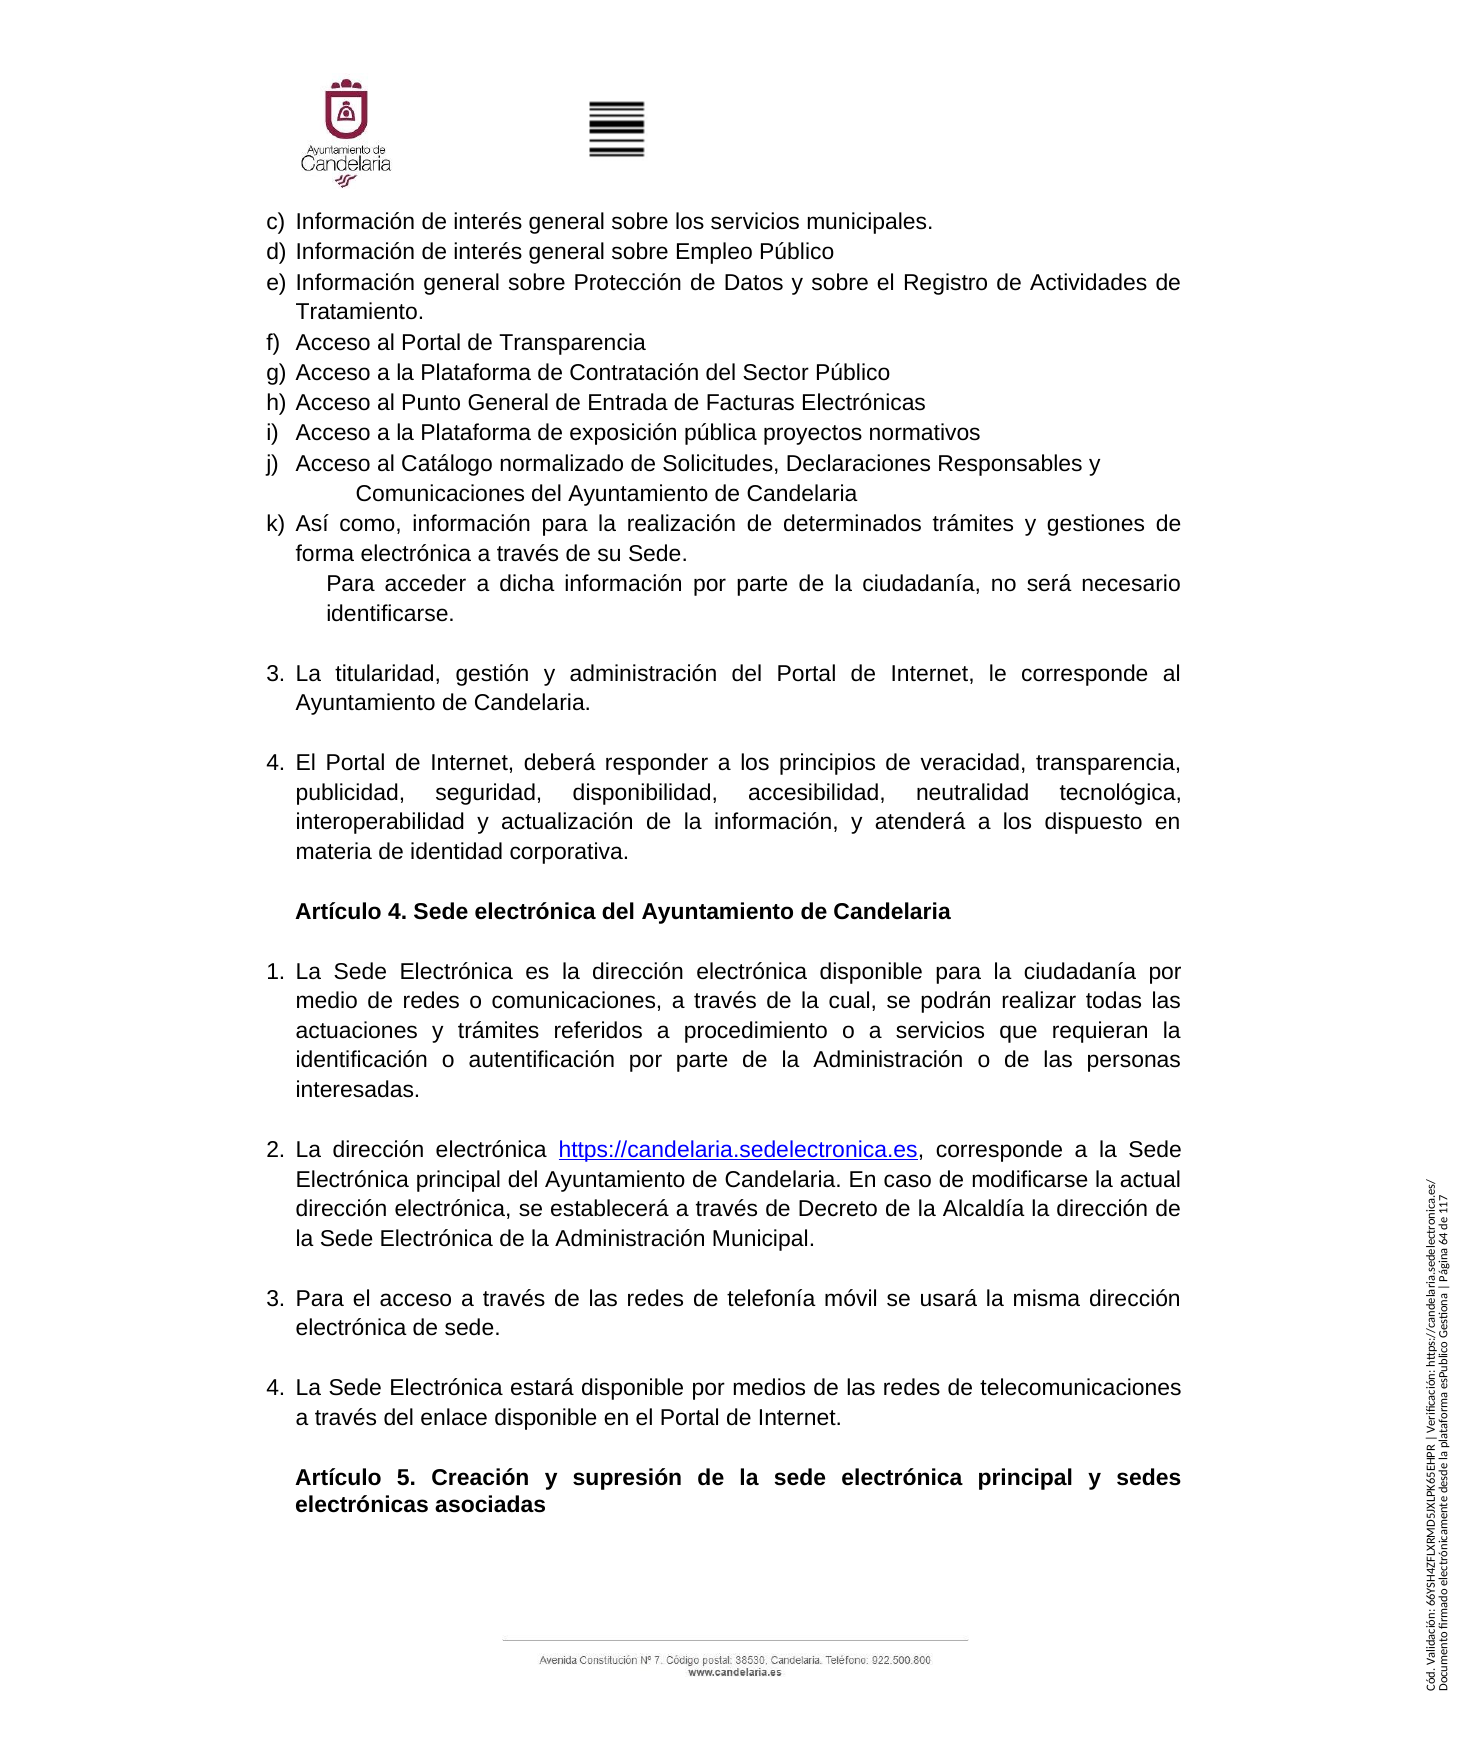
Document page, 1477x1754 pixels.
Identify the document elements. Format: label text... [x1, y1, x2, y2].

subtitle Artículo 4. Sede electrónica del Ayuntamiento de Candelaria [295, 898, 1182, 924]
list Información general sobre Protección de Datos y sobre el Registro de Actividades de Tratamiento. [266, 269, 1182, 324]
text Comunicaciones del Ayuntamiento de Candelaria [355, 480, 1182, 506]
list Así como, información para la realización de determinados trámites y gestiones de forma electrónica a través de su Sede. [266, 510, 1182, 566]
list Acceso al Punto General de Entrada de Facturas Electrónicas [266, 389, 1182, 415]
list Acceso a la Plataforma de Contratación del Sector Público [266, 359, 1182, 385]
list Información de interés general sobre los servicios municipales. [266, 208, 1182, 234]
list La Sede Electrónica estará disponible por medios de las redes de telecomunicaciones a través del enlace disponible en el Portal de Internet. [266, 1374, 1182, 1430]
text Para acceder a dicha información por parte de la ciudadanía, no será necesario identificarse. [326, 570, 1182, 626]
list Para el acceso a través de las redes de telefonía móvil se usará la misma dirección electrónica de sede. [266, 1285, 1182, 1341]
list Acceso al Catálogo normalizado de Solicitudes, Declaraciones Responsables y [266, 450, 1182, 476]
list La titularidad, gestión y administración del Portal de Internet, le corresponde al Ayuntamiento de Candelaria. [266, 660, 1182, 716]
list Acceso a la Plataforma de exposición pública proyectos normativos [266, 419, 1182, 446]
list Información de interés general sobre Empleo Público [266, 238, 1182, 265]
list Acceso al Portal de Transparencia [266, 328, 1182, 355]
list El Portal de Internet, deberá responder a los principios de veracidad, transparencia, publicidad, seguridad, disponibilidad, accesibilidad, neutralidad tecnológica, interoperabilidad y actualización de la información, y atenderá a los dispuesto en materia de identidad corporativa. [266, 749, 1182, 864]
list La Sede Electrónica es la dirección electrónica disponible para la ciudadanía por medio de redes o comunicaciones, a través de la cual, se podrán realizar todas las actuaciones y trámites referidos a procedimiento o a servicios que requieran la identificación o autentificación por parte de la Administración o de las personas interesadas. [266, 958, 1182, 1102]
subtitle Artículo 5. Creación y supresión de la sede electrónica principal y sedes electrónicas asociadas [295, 1464, 1182, 1517]
list La dirección electrónica https://candelaria.sedelectronica.es, corresponde a la Sede Electrónica principal del Ayuntamiento de Candelaria. En caso de modificarse la actual dirección electrónica, se establecerá a través de Decreto de la Alcaldía la dirección de la Sede Electrónica de la Administración Municipal. [266, 1136, 1182, 1251]
